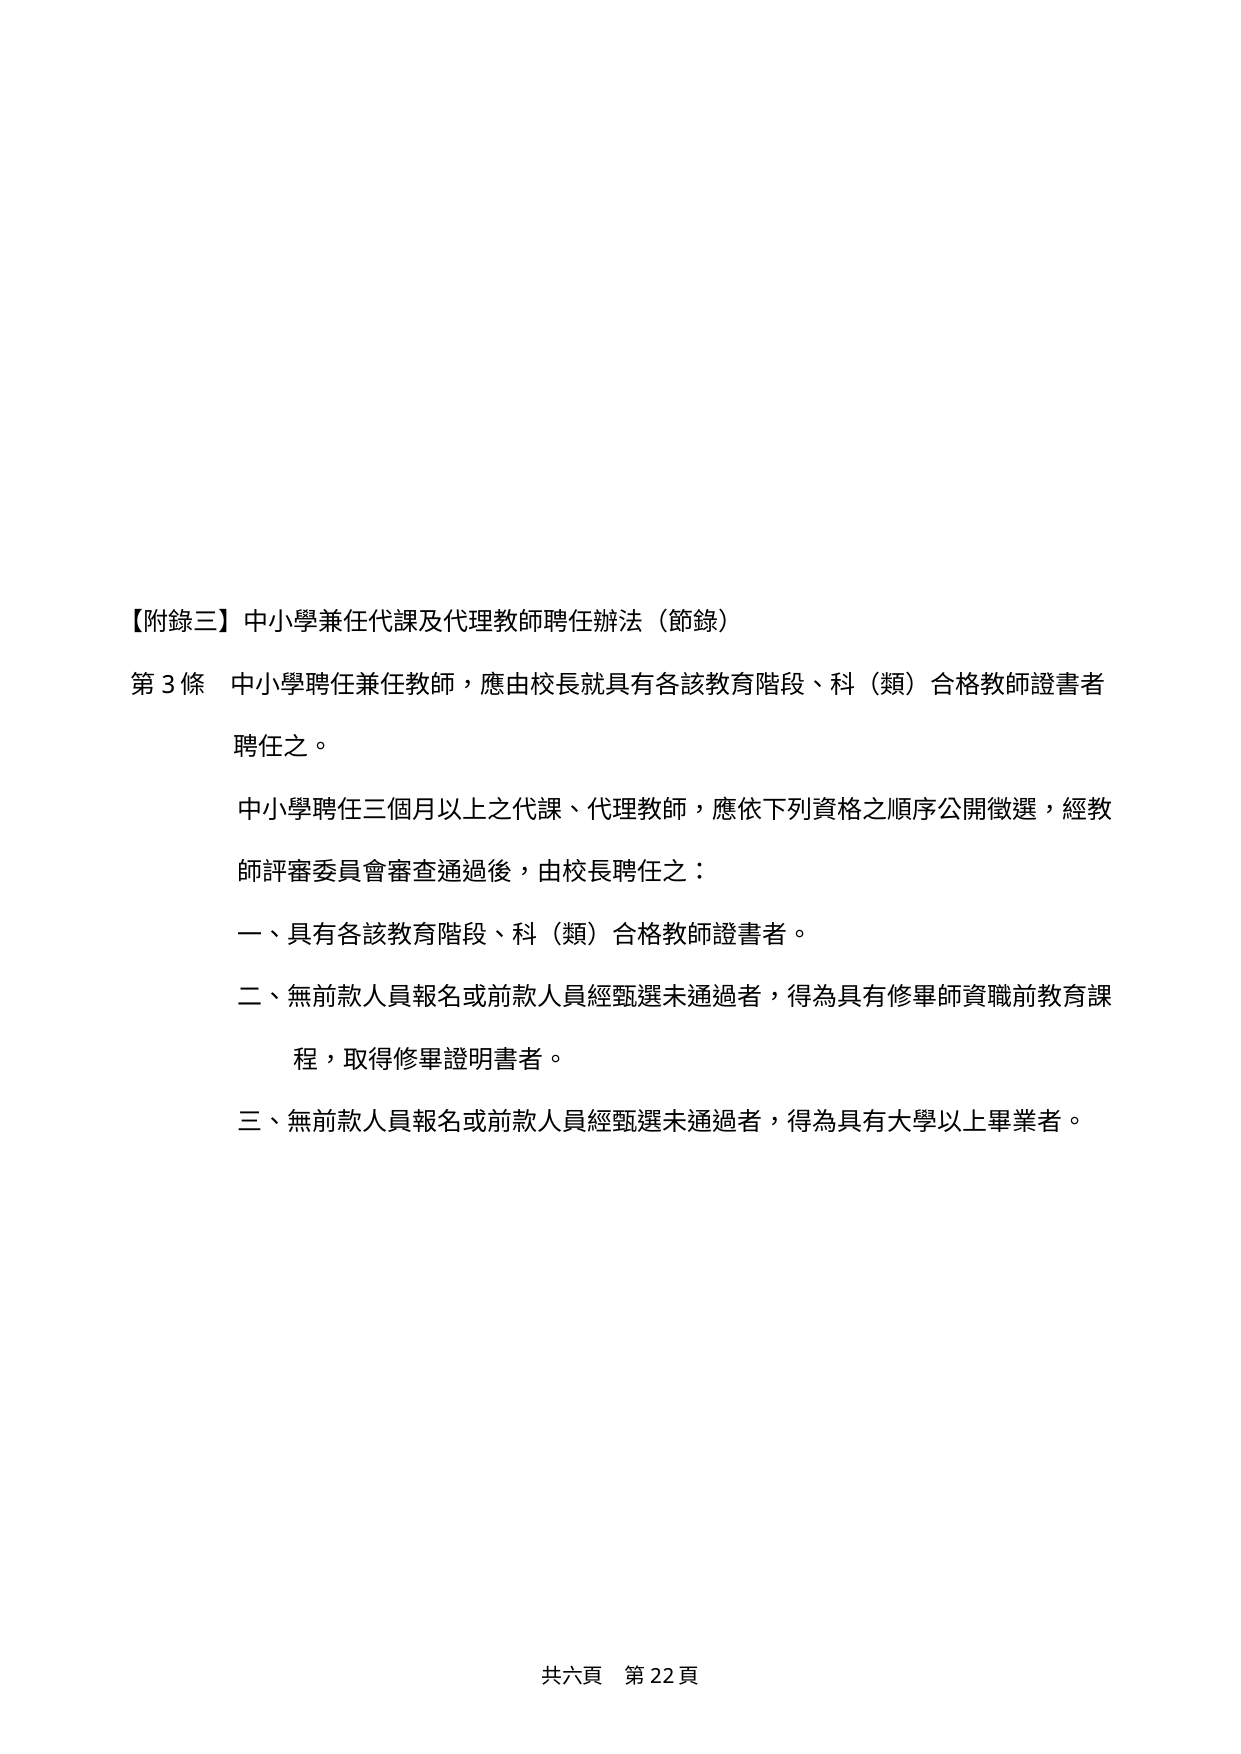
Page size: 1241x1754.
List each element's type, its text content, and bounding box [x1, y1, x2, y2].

text 三、無前款人員報名或前款人員經甄選未通過者，得為具有大學以上畢業者。 [237, 1078, 1122, 1141]
text 中小學聘任三個月以上之代課、代理教師，應依下列資格之順序公開徵選，經教師評審委員會審查通過後，由校長聘任之： [237, 766, 1122, 891]
text 二、無前款人員報名或前款人員經甄選未通過者，得為具有修畢師資職前教育課程，取得修畢證明書者。 [237, 953, 1122, 1078]
text 第3條 中小學聘任兼任教師，應由校長就具有各該教育階段、科（類）合格教師證書者聘任之。 [131, 641, 1122, 766]
text 【附錄三】中小學兼任代課及代理教師聘任辦法（節錄） [118, 578, 1122, 641]
text 一、具有各該教育階段、科（類）合格教師證書者。 [237, 891, 1122, 953]
